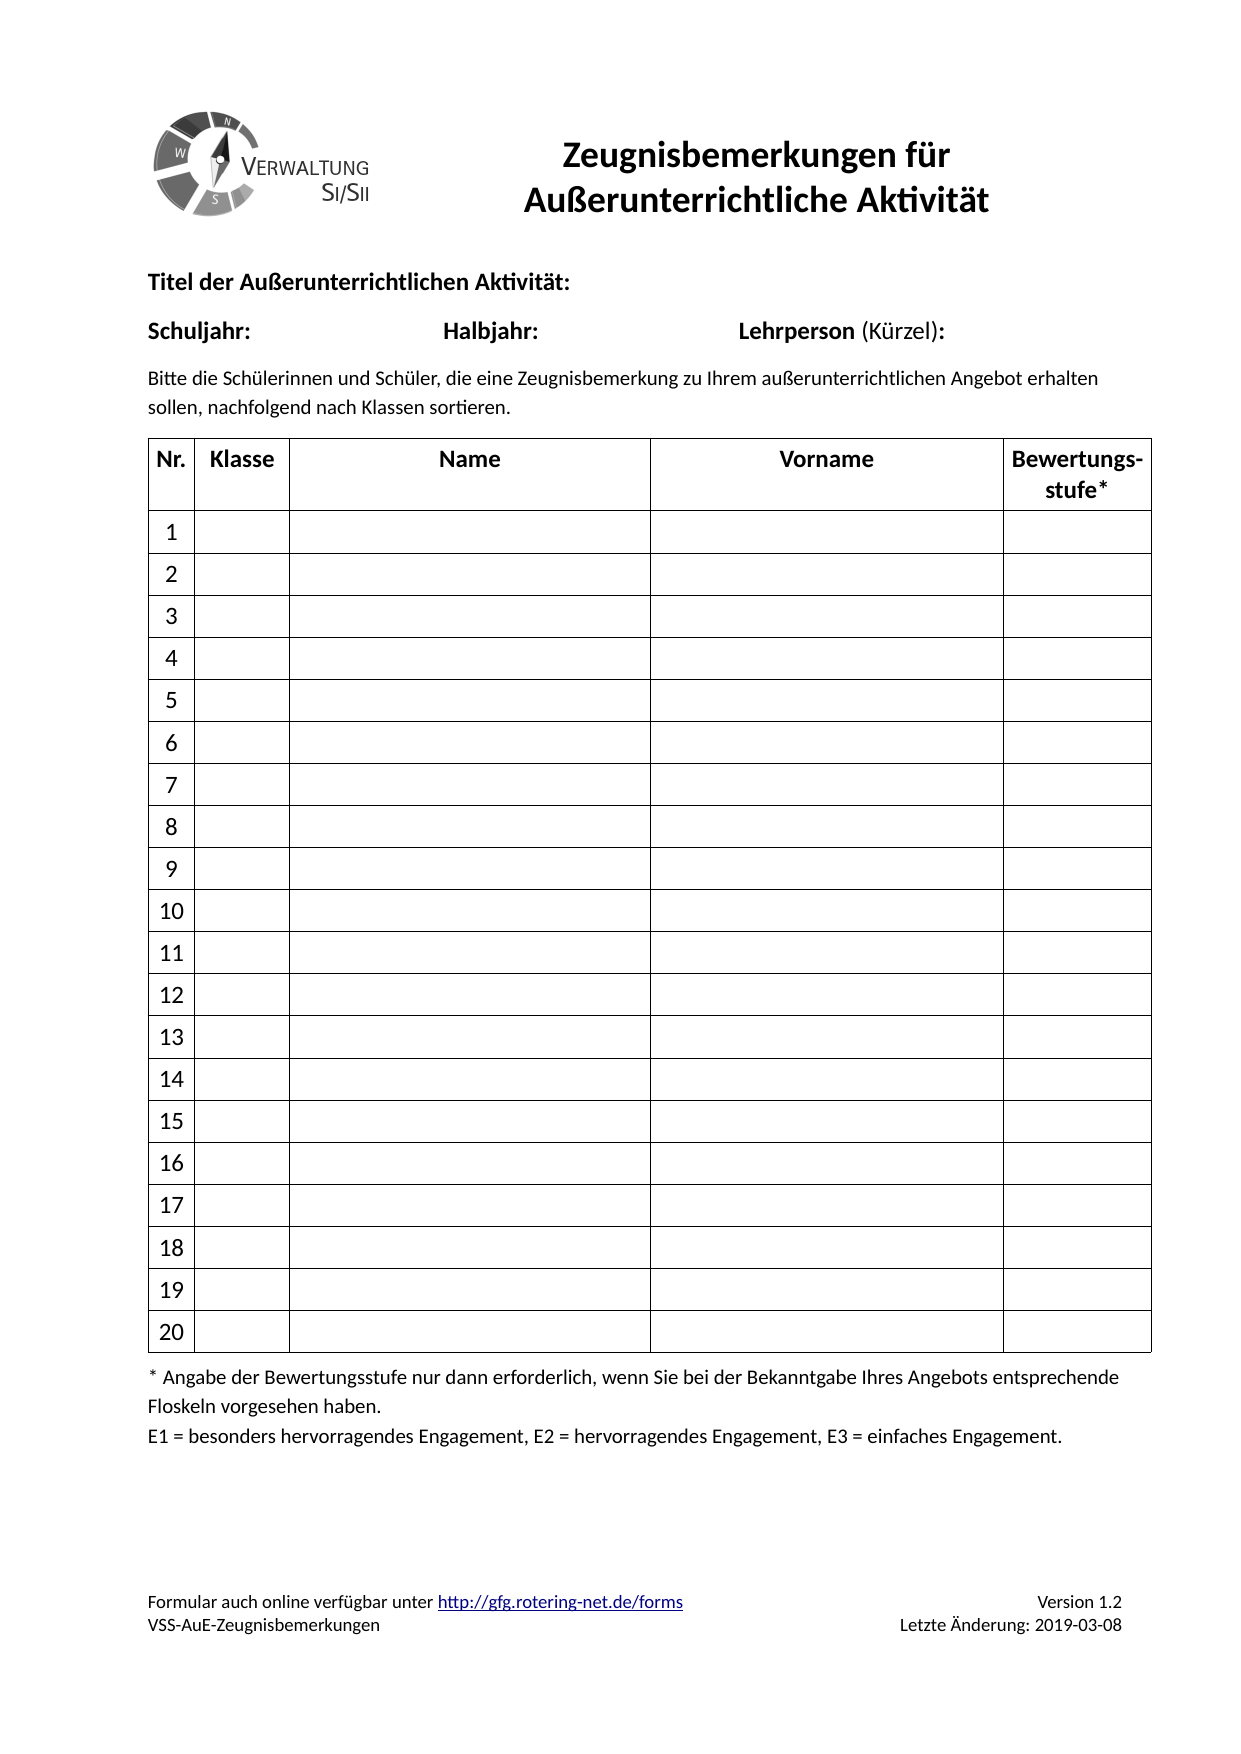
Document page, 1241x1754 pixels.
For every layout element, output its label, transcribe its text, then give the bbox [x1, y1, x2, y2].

table_cell [290, 1269, 650, 1310]
table_cell [290, 511, 650, 552]
table_cell [651, 1101, 1003, 1142]
table_header Nr. [149, 439, 194, 510]
table_cell [290, 680, 650, 721]
table_cell [1004, 722, 1151, 763]
table_cell [195, 848, 289, 889]
title Zeugnisbemerkungen für Außerunterrichtliche Aktivität [391, 131, 1122, 222]
table_cell [651, 764, 1003, 805]
table_cell 5 [149, 680, 194, 721]
table_cell 8 [149, 806, 194, 847]
table_cell 14 [149, 1059, 194, 1099]
table_cell [651, 1059, 1003, 1099]
table_cell [195, 680, 289, 721]
table_cell [1004, 1016, 1151, 1057]
table_cell 13 [149, 1016, 194, 1057]
table_cell [195, 1016, 289, 1057]
table_cell [651, 554, 1003, 594]
table_cell [1004, 806, 1151, 847]
table_cell 4 [149, 638, 194, 679]
table_cell 10 [149, 890, 194, 931]
table_cell [1004, 511, 1151, 552]
table_cell [290, 1143, 650, 1184]
table_cell [290, 1227, 650, 1268]
table_cell [195, 764, 289, 805]
table_cell [290, 554, 650, 594]
table_cell [1004, 596, 1151, 637]
table_cell [651, 638, 1003, 679]
table_cell [1004, 764, 1151, 805]
table_cell [651, 1311, 1003, 1352]
table_cell [195, 1227, 289, 1268]
table_cell 15 [149, 1101, 194, 1142]
table_cell [290, 1059, 650, 1099]
table_cell [1004, 1143, 1151, 1184]
table_cell [290, 932, 650, 973]
table_cell [290, 1311, 650, 1352]
table_cell [1004, 638, 1151, 679]
table_cell [651, 680, 1003, 721]
table_cell [195, 932, 289, 973]
table_cell 18 [149, 1227, 194, 1268]
table_cell [1004, 974, 1151, 1015]
table_cell 1 [149, 511, 194, 552]
table_cell [1004, 1101, 1151, 1142]
table_header Vorname [651, 439, 1003, 510]
table_header Bewertungs­stufe* [1004, 439, 1151, 510]
table_cell [1004, 932, 1151, 973]
table_cell [195, 1311, 289, 1352]
text Schuljahr: Halbjahr: Lehrperson (Kürzel): [148, 315, 1122, 346]
table_cell [195, 1143, 289, 1184]
table_cell [195, 806, 289, 847]
table_cell [195, 1059, 289, 1099]
table_header Klasse [195, 439, 289, 510]
table_cell [651, 722, 1003, 763]
table_cell [195, 596, 289, 637]
table_cell [290, 848, 650, 889]
table_cell [290, 890, 650, 931]
table_cell [290, 806, 650, 847]
table_cell [290, 638, 650, 679]
text * Angabe der Bewertungsstufe nur dann erforderlich, wenn Sie bei der Bekanntgabe Ihres Angebots entsprechende Floskeln vorgesehen haben. E1 = besonders hervorragendes Engagement, E2 = hervorragendes Engagement, E3 = einfaches Engagement. [148, 1364, 1122, 1448]
table_cell [195, 554, 289, 594]
table_cell [651, 596, 1003, 637]
table_cell [290, 1101, 650, 1142]
table_cell [290, 764, 650, 805]
table_cell [290, 722, 650, 763]
table_cell [651, 890, 1003, 931]
table_cell [1004, 1059, 1151, 1099]
table_cell 2 [149, 554, 194, 594]
table_cell [1004, 680, 1151, 721]
table_cell 7 [149, 764, 194, 805]
table_cell 12 [149, 974, 194, 1015]
table_header Name [290, 439, 650, 510]
table_cell [651, 1227, 1003, 1268]
table_cell 20 [149, 1311, 194, 1352]
table_cell [195, 890, 289, 931]
text Titel der Außerunterrichtlichen Aktivität: [148, 266, 1122, 296]
table_cell [290, 1185, 650, 1226]
table_cell 6 [149, 722, 194, 763]
table_cell 19 [149, 1269, 194, 1310]
table_cell [651, 511, 1003, 552]
table_cell [1004, 1227, 1151, 1268]
text Bitte die Schülerinnen und Schüler, die eine Zeugnisbemerkung zu Ihrem außerunterrichtlichen Angebot erhalten sollen, nachfolgend nach Klassen sortieren. [148, 365, 1122, 419]
table_cell 9 [149, 848, 194, 889]
table_cell [651, 1269, 1003, 1310]
table_cell [651, 1185, 1003, 1226]
table_cell 16 [149, 1143, 194, 1184]
picture [147, 103, 374, 223]
table_cell [1004, 1269, 1151, 1310]
table_cell [1004, 848, 1151, 889]
table_cell [195, 974, 289, 1015]
table_cell 3 [149, 596, 194, 637]
table_cell [195, 511, 289, 552]
table_cell [290, 974, 650, 1015]
table_cell [290, 596, 650, 637]
table_cell [1004, 890, 1151, 931]
table_cell [651, 806, 1003, 847]
table_cell [1004, 554, 1151, 594]
table_cell [651, 932, 1003, 973]
table_cell [1004, 1311, 1151, 1352]
table_cell [195, 1185, 289, 1226]
table_cell [290, 1016, 650, 1057]
table_cell [651, 1143, 1003, 1184]
table_cell [195, 722, 289, 763]
table_cell 11 [149, 932, 194, 973]
table_cell [1004, 1185, 1151, 1226]
table_cell [651, 848, 1003, 889]
text [374, 118, 1122, 223]
table_cell [195, 1269, 289, 1310]
table_cell 17 [149, 1185, 194, 1226]
table_cell [651, 1016, 1003, 1057]
table_cell [651, 974, 1003, 1015]
table_cell [195, 638, 289, 679]
table_cell [195, 1101, 289, 1142]
